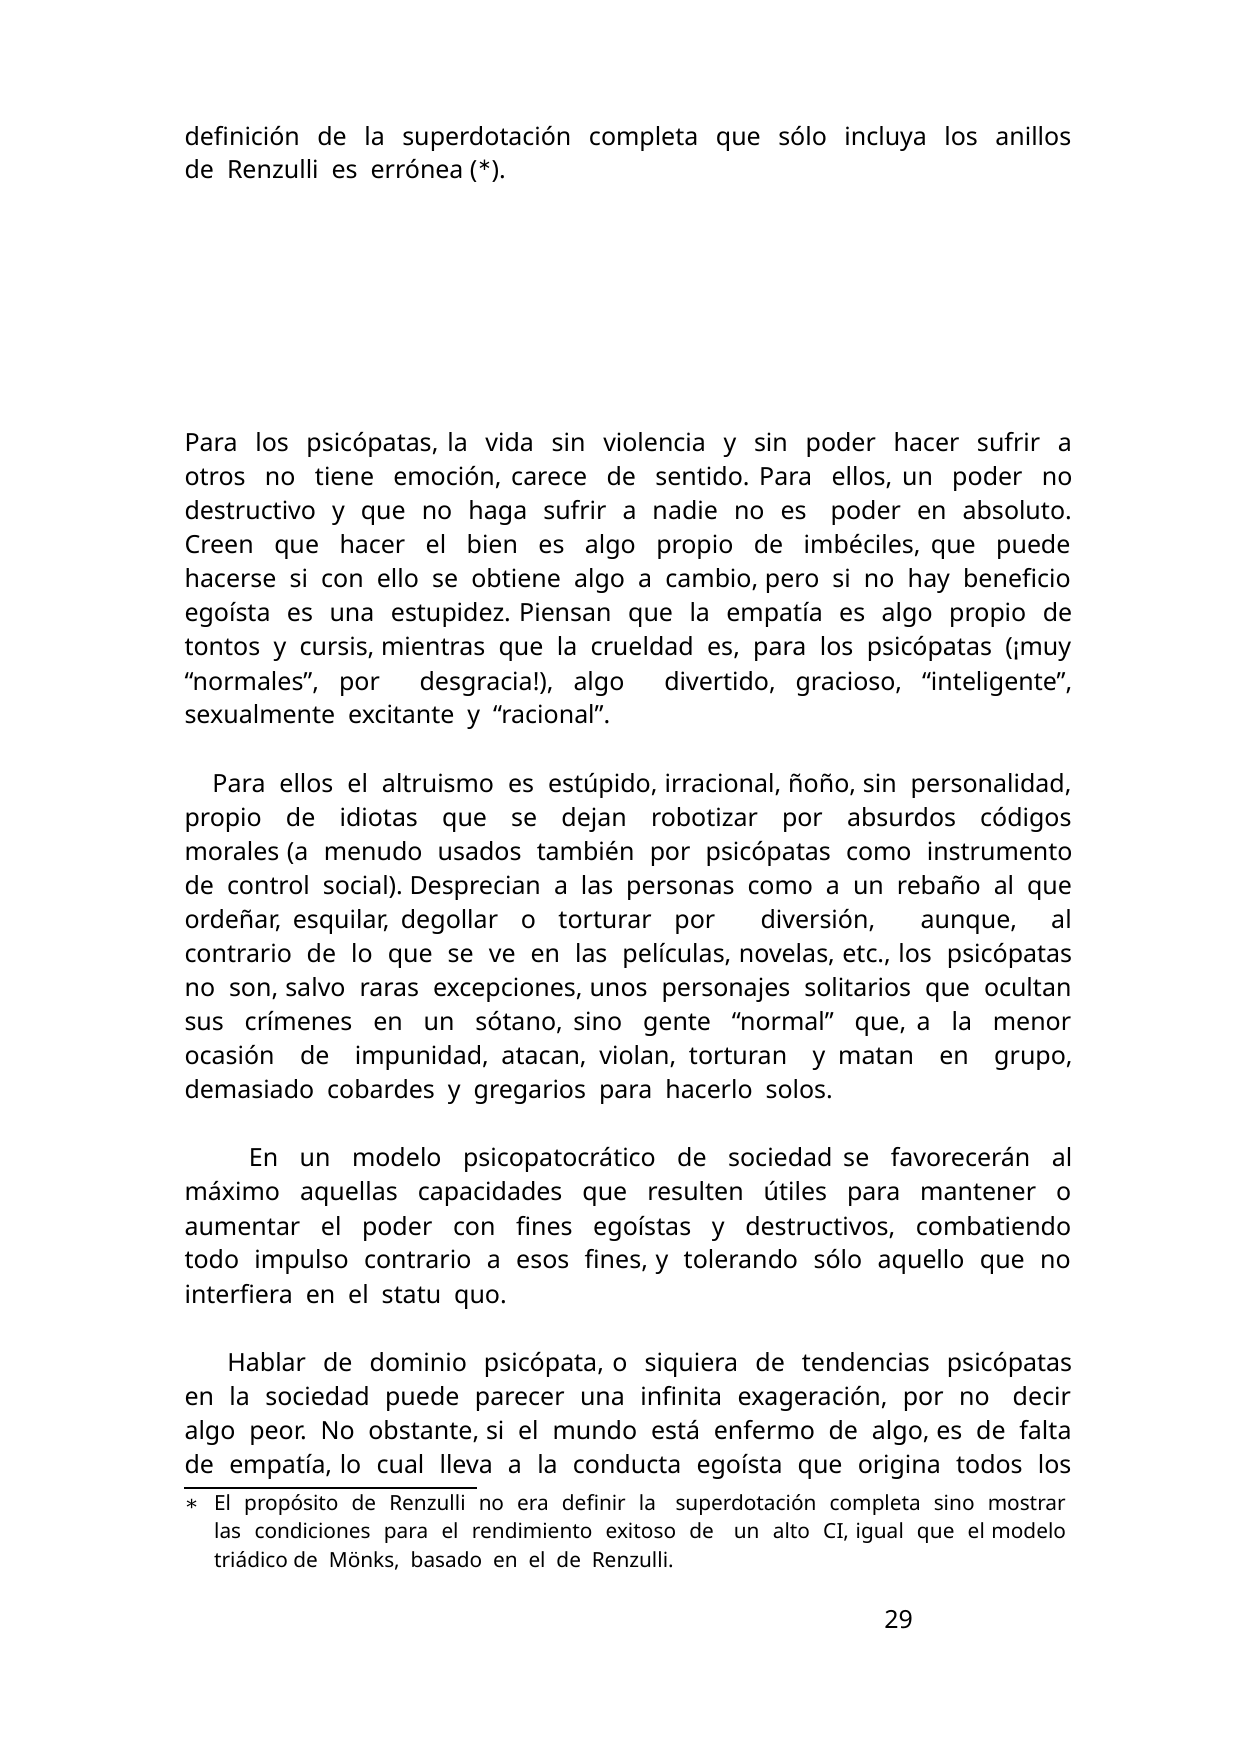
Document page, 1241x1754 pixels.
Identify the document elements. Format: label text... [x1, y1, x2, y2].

text Para ellos el altruismo es estúpido, irracional, ñoño, sin personalidad, propio de idiotas que se dejan robotizar por absurdos códigos morales (a menudo usados también por psicópatas como instrumento de control social). Desprecian a las personas como a un rebaño al que ordeñar, esquilar, degollar o torturar por diversión, aunque, al contrario de lo que se ve en las películas, novelas, etc., los psicópatas no son, salvo raras excepciones, unos personajes solitarios que ocultan sus crímenes en un sótano, sino gente “normal” que, a la menor ocasión de impunidad, atacan, violan, torturan y matan en grupo, demasiado cobardes y gregarios para hacerlo solos. [184, 765, 1073, 1106]
text El propósito de Renzulli no era definir la superdotación completa sino mostrar las condiciones para el rendimiento exitoso de un alto CI, igual que el modelo triádico de Mönks, basado en el de Renzulli. [184, 1488, 1069, 1573]
text En un modelo psicopatocrático de sociedad se favorecerán al máximo aquellas capacidades que resulten útiles para mantener o aumentar el poder con fines egoístas y destructivos, combatiendo todo impulso contrario a esos fines, y tolerando sólo aquello que no interfiera en el statu quo. [184, 1140, 1073, 1310]
text Para los psicópatas, la vida sin violencia y sin poder hacer sufrir a otros no tiene emoción, carece de sentido. Para ellos, un poder no destructivo y que no haga sufrir a nadie no es poder en absoluto. Creen que hacer el bien es algo propio de imbéciles, que puede hacerse si con ello se obtiene algo a cambio, pero si no hay beneficio egoísta es una estupidez. Piensan que la empatía es algo propio de tontos y cursis, mientras que la crueldad es, para los psicópatas (¡muy “normales”, por desgracia!), algo divertido, gracioso, “inteligente”, sexualmente excitante y “racional”. [184, 425, 1073, 731]
text Hablar de dominio psicópata, o siquiera de tendencias psicópatas en la sociedad puede parecer una infinita exageración, por no decir algo peor. No obstante, si el mundo está enfermo de algo, es de falta de empatía, lo cual lleva a la conducta egoísta que origina todos los [184, 1344, 1073, 1481]
text 32 [184, 1602, 1069, 1636]
text definición de la superdotación completa que sólo incluya los anillos de Renzulli es errónea (). [184, 118, 1073, 186]
